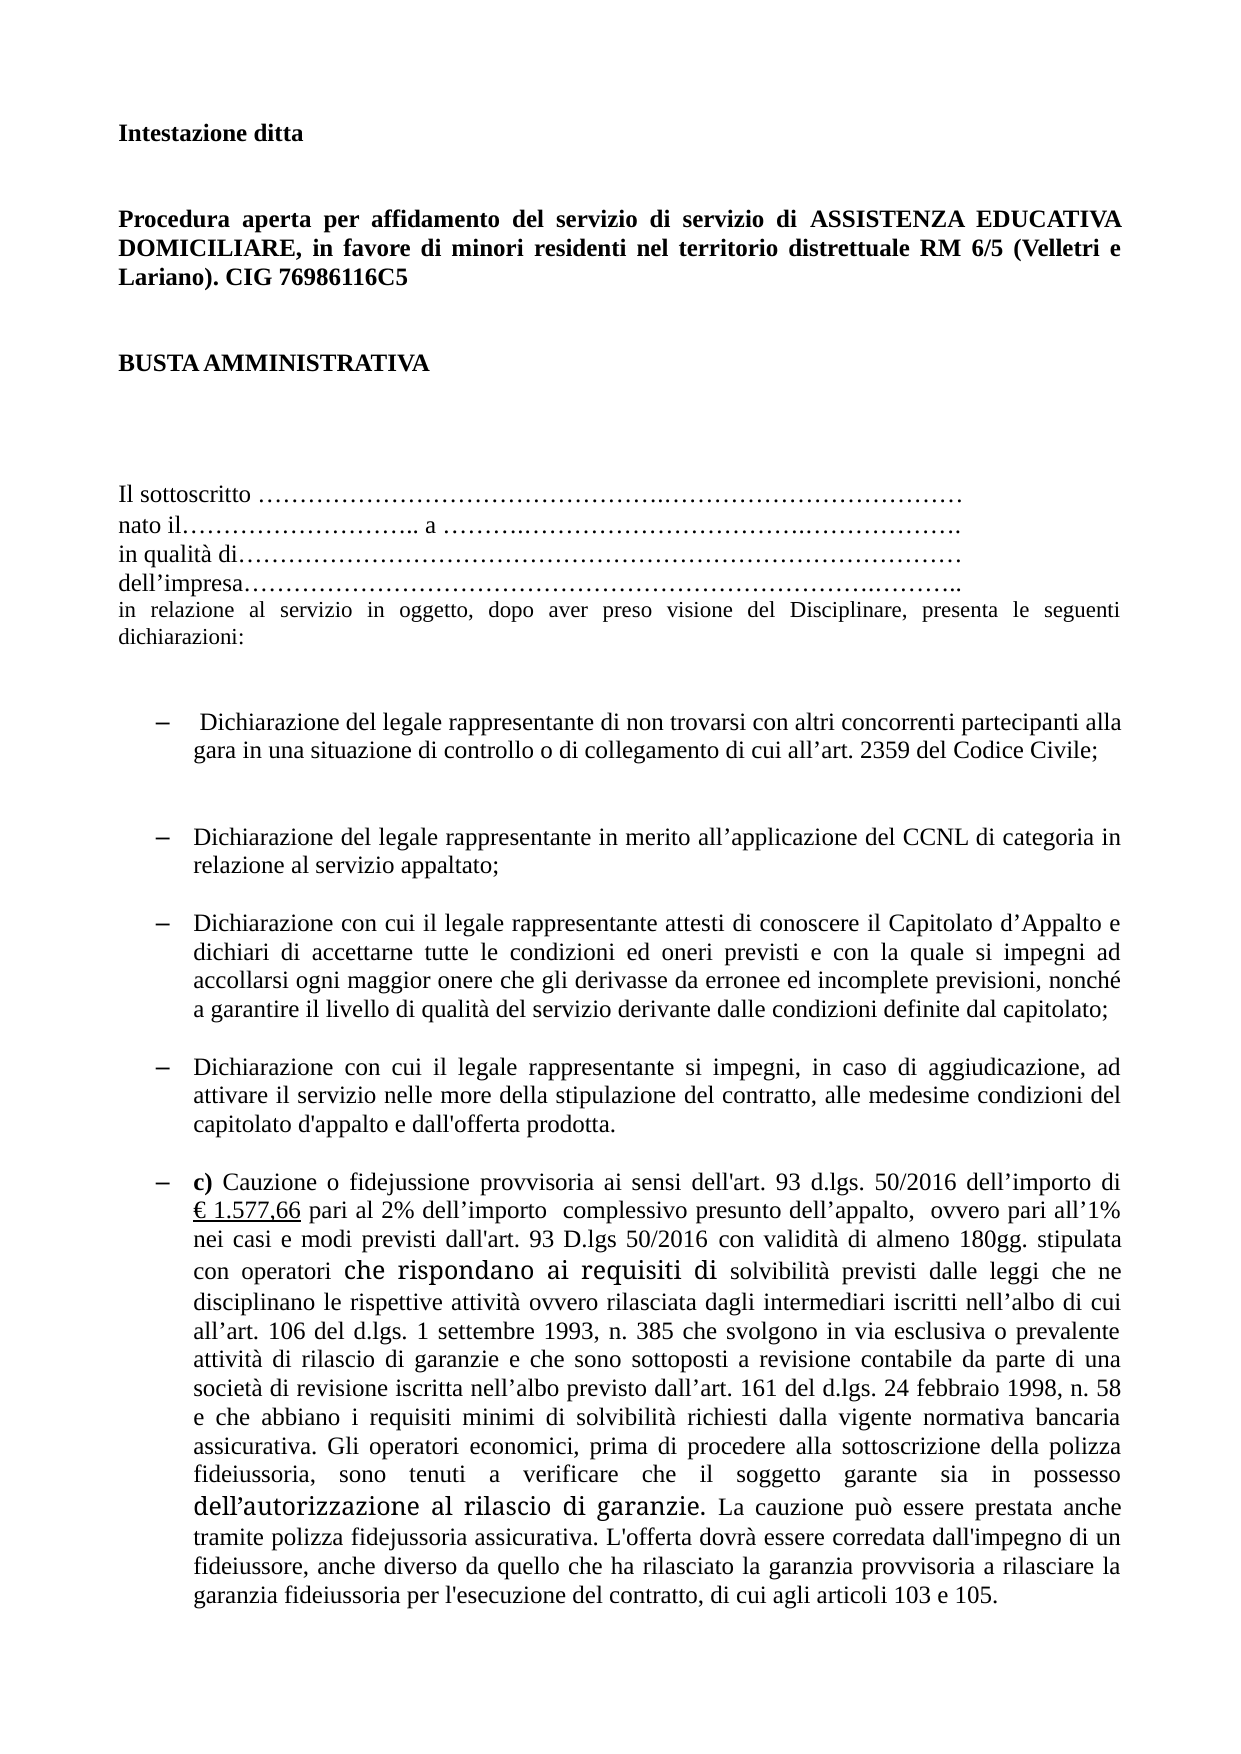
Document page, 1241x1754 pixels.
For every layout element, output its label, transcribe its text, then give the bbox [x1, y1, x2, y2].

text Intestazione ditta [118, 118, 1122, 147]
list Dichiarazione con cui il legale rappresentante si impegni, in caso di aggiudicazione, ad attivare il servizio nelle more della stipulazione del contratto, alle medesime condizioni del capitolato d'appalto e dall'offerta prodotta. [156, 1052, 1122, 1138]
text nato il……………………….. a ……….…………………………….………………. [118, 510, 1122, 539]
list c) Cauzione o fidejussione provvisoria ai sensi dell'art. 93 d.lgs. 50/2016 dell’importo di € 1.577,66 pari al 2% dell’importo complessivo presunto dell’appalto, ovvero pari all’1% nei casi e modi previsti dall'art. 93 D.lgs 50/2016 con validità di almeno 180gg. stipulata con operatori che rispondano ai requisiti di solvibilità previsti dalle leggi che ne disciplinano le rispettive attività ovvero rilasciata dagli intermediari iscritti nell’albo di cui all’art. 106 del d.lgs. 1 settembre 1993, n. 385 che svolgono in via esclusiva o prevalente attività di rilascio di garanzie e che sono sottoposti a revisione contabile da parte di una società di revisione iscritta nell’albo previsto dall’art. 161 del d.lgs. 24 febbraio 1998, n. 58 e che abbiano i requisiti minimi di solvibilità richiesti dalla vigente normativa bancaria assicurativa. Gli operatori economici, prima di procedere alla sottoscrizione della polizza fideiussoria, sono tenuti a verificare che il soggetto garante sia in possesso dell’autorizzazione al rilascio di garanzie. La cauzione può essere prestata anche tramite polizza fidejussoria assicurativa. L'offerta dovrà essere corredata dall'impegno di un fideiussore, anche diverso da quello che ha rilasciato la garanzia provvisoria a rilasciare la garanzia fideiussoria per l'esecuzione del contratto, di cui agli articoli 103 e 105. [156, 1167, 1122, 1608]
list Dichiarazione con cui il legale rappresentante attesti di conoscere il Capitolato d’Appalto e dichiari di accettarne tutte le condizioni ed oneri previsti e con la quale si impegni ad accollarsi ogni maggior onere che gli derivasse da erronee ed incomplete previsioni, nonché a garantire il livello di qualità del servizio derivante dalle condizioni definite dal capitolato; [156, 908, 1122, 1023]
text Il sottoscritto ………………………………………….……………………………… [118, 476, 1122, 510]
text Procedura aperta per affidamento del servizio di servizio di ASSISTENZA EDUCATIVA DOMICILIARE, in favore di minori residenti nel territorio distrettuale RM 6/5 (Velletri e Lariano). CIG 76986116C5 [118, 204, 1122, 291]
text dell’impresa………………………………………………………………….……….. [118, 568, 1122, 596]
text in qualità di…………………………………………………………………………… [118, 539, 1122, 568]
text BUSTA AMMINISTRATIVA [118, 348, 1122, 377]
text in relazione al servizio in oggetto, dopo aver preso visione del Disciplinare, presenta le seguenti dichiarazioni: [118, 596, 1122, 649]
list Dichiarazione del legale rappresentante di non trovarsi con altri concorrenti partecipanti alla gara in una situazione di controllo o di collegamento di cui all’art. 2359 del Codice Civile; [156, 707, 1122, 764]
list Dichiarazione del legale rappresentante in merito all’applicazione del CCNL di categoria in relazione al servizio appaltato; [156, 822, 1122, 879]
